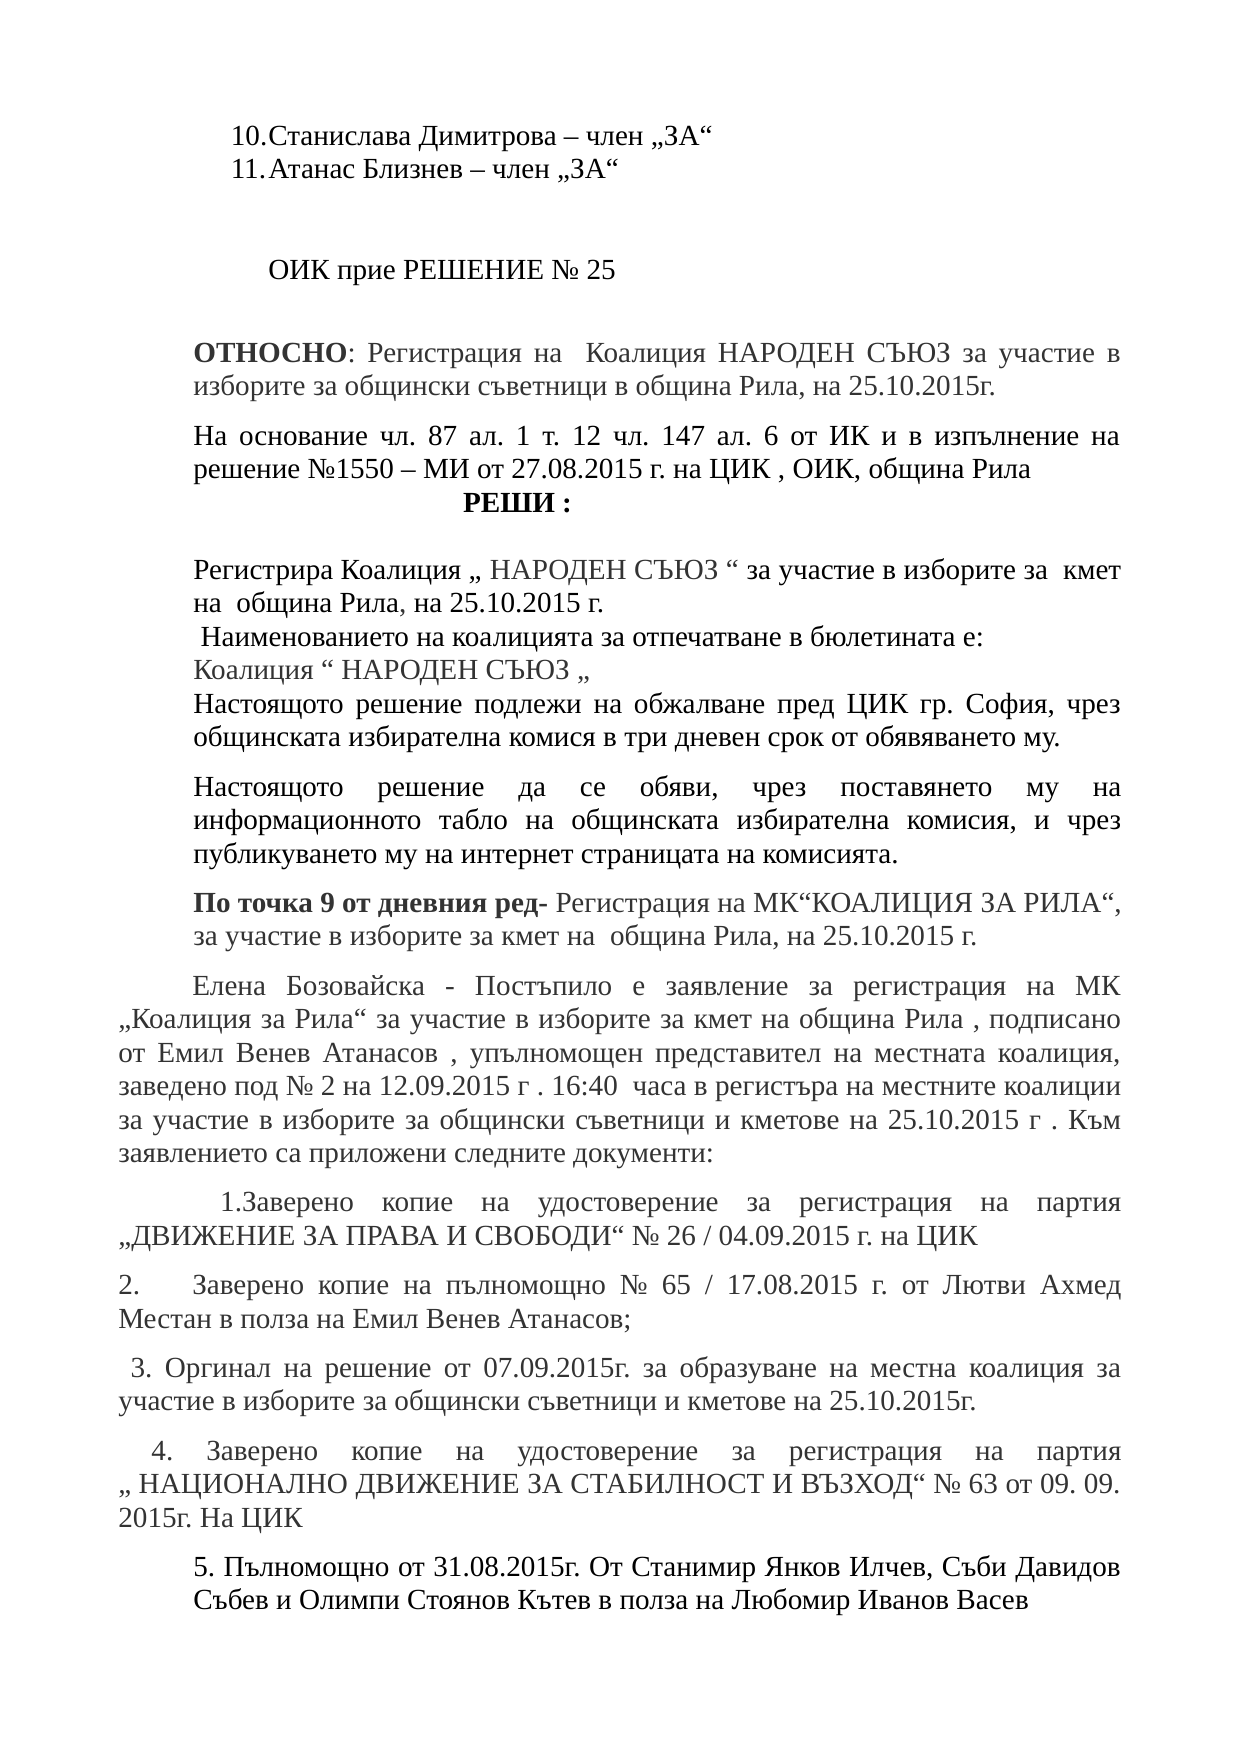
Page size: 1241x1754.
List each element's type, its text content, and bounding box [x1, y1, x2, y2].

list По точка 9 от дневния ред- Регистрация на МК“КОАЛИЦИЯ ЗА РИЛА“, за участие в изборите за кмет на община Рила, на 25.10.2015 г. [156, 885, 1122, 952]
text 1.Заверено копие на удостоверение за регистрация на партия „ДВИЖЕНИЕ ЗА ПРАВА И СВОБОДИ“ № 26 / 04.09.2015 г. на ЦИК [118, 1184, 1122, 1252]
list 5. Пълномощно от 31.08.2015г. От Станимир Янков Илчев, Съби Давидов Събев и Олимпи Стоянов Кътев в полза на Любомир Иванов Васев [156, 1549, 1122, 1616]
list РЕШИ : [418, 485, 1122, 518]
list На основание чл. 87 ал. 1 т. 12 чл. 147 ал. 6 от ИК и в изпълнение на решение №1550 – МИ от 27.08.2015 г. на ЦИК , ОИК, община Рила [156, 418, 1122, 485]
list 4. Заверено копие на удостоверение за регистрация на партия „ НАЦИОНАЛНО ДВИЖЕНИЕ ЗА СТАБИЛНОСТ И ВЪЗХОД“ № 63 от 09. 09. 2015г. На ЦИК [118, 1433, 1122, 1533]
text Елена Бозовайска - Постъпило е заявление за регистрация на МК „Коалиция за Рила“ за участие в изборите за кмет на община Рила , подписано от Емил Венев Атанасов , упълномощен представител на местната коалиция, заведено под № 2 на 12.09.2015 г . 16:40 часа в регистъра на местните коалиции за участие в изборите за общински съветници и кметове на 25.10.2015 г . Към заявлението са приложени следните документи: [118, 968, 1122, 1169]
list Наименованието на коалицията за отпечатване в бюлетината е: [156, 619, 1122, 652]
list Атанас Близнев – член „ЗА“ [231, 152, 1122, 185]
list Настоящото решение подлежи на обжалване пред ЦИК гр. София, чрез общинската избирателна комися в три дневен срок от обявяването му. [156, 686, 1122, 753]
list Заверено копие на пълномощно № 65 / 17.08.2015 г. от Лютви Ахмед Местан в полза на Емил Венев Атанасов; [118, 1267, 1122, 1334]
list ОТНОСНО: Регистрация на Коалиция НАРОДЕН СЪЮЗ за участие в изборите за общински съветници в община Рила, на 25.10.2015г. [156, 335, 1122, 402]
list Настоящото решение да се обяви, чрез поставянето му на информационното табло на общинската избирателна комисия, и чрез публикуването му на интернет страницата на комисията. [156, 769, 1122, 869]
list Станислава Димитрова – член „ЗА“ [231, 118, 1122, 152]
list Коалиция “ НАРОДЕН СЪЮЗ „ [156, 652, 1122, 686]
list Регистрира Коалиция „ НАРОДЕН СЪЮЗ “ за участие в изборите за кмет на община Рила, на 25.10.2015 г. [156, 552, 1122, 619]
list 3. Оргинал на решение от 07.09.2015г. за образуване на местна коалиция за участие в изборите за общински съветници и кметове на 25.10.2015г. [118, 1350, 1122, 1417]
list ОИК прие РЕШЕНИЕ № 25 [231, 252, 1122, 286]
